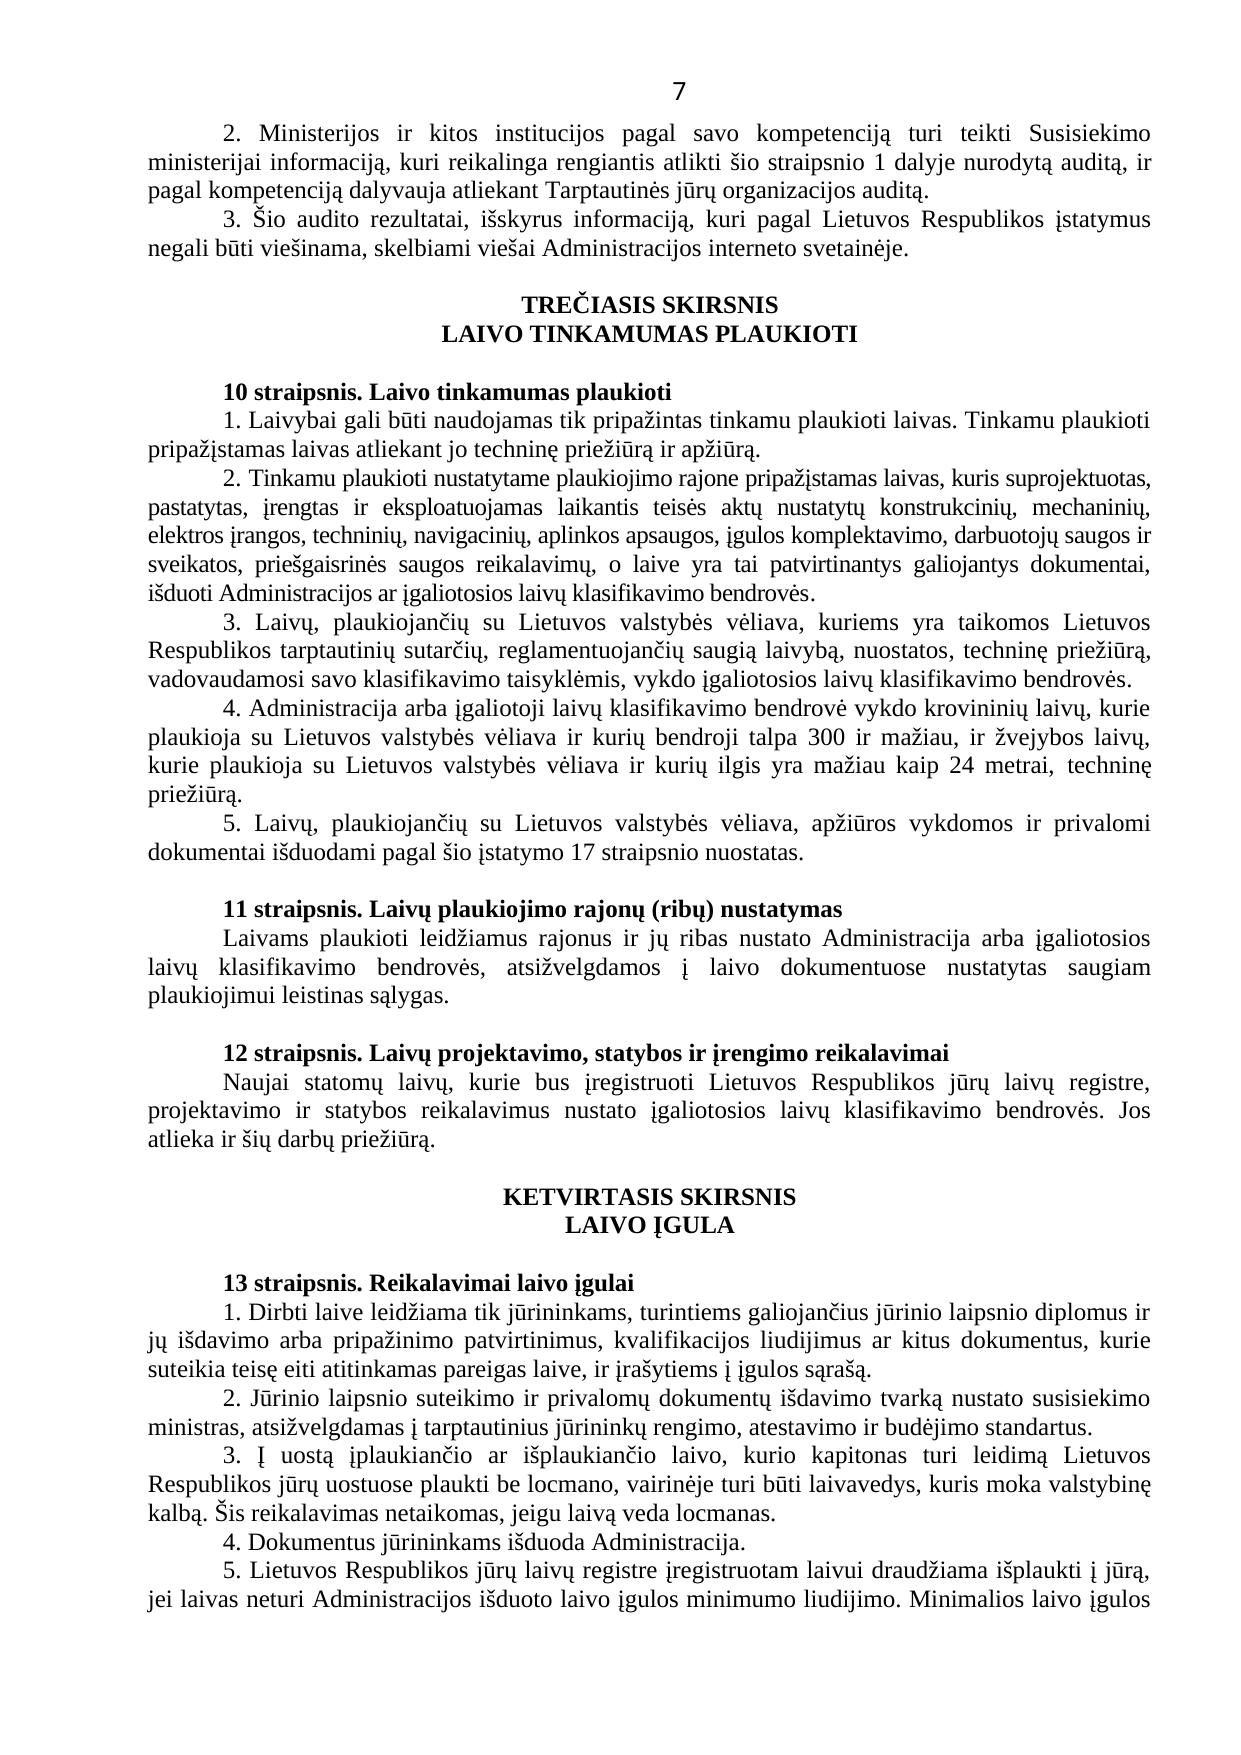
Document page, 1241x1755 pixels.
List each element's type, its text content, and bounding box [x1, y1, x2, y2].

text 2. Tinkamu plaukioti nustatytame plaukiojimo rajone pripažįstamas laivas, kuris suprojektuotas, pastatytas, įrengtas ir eksploatuojamas laikantis teisės aktų nustatytų konstrukcinių, mechaninių, elektros įrangos, techninių, navigacinių, aplinkos apsaugos, įgulos komplektavimo, darbuotojų saugos ir sveikatos, priešgaisrinės saugos reikalavimų, o laive yra tai patvirtinantys galiojantys dokumentai, išduoti Administracijos ar įgaliotosios laivų klasifikavimo bendrovės. [148, 463, 1152, 607]
text 2. Ministerijos ir kitos institucijos pagal savo kompetenciją turi teikti Susisiekimo ministerijai informaciją, kuri reikalinga rengiantis atlikti šio straipsnio 1 dalyje nurodytą auditą, ir pagal kompetenciją dalyvauja atliekant Tarptautinės jūrų organizacijos auditą. [148, 118, 1152, 204]
text 4. Dokumentus jūrininkams išduoda Administracija. [148, 1527, 1152, 1556]
text LAIVO TINKAMUMAS PLAUKIOTI [148, 319, 1152, 348]
text 12 straipsnis. Laivų projektavimo, statybos ir įrengimo reikalavimai [148, 1038, 1152, 1067]
text LAIVO ĮGULA [148, 1211, 1152, 1239]
text 10 straipsnis. Laivo tinkamumas plaukioti [148, 377, 1152, 406]
text 1. Laivybai gali būti naudojamas tik pripažintas tinkamu plaukioti laivas. Tinkamu plaukioti pripažįstamas laivas atliekant jo techninę priežiūrą ir apžiūrą. [148, 406, 1152, 463]
text 5. Lietuvos Respublikos jūrų laivų registre įregistruotam laivui draudžiama išplaukti į jūrą, jei laivas neturi Administracijos išduoto laivo įgulos minimumo liudijimo. Minimalios laivo įgulos [148, 1556, 1152, 1613]
text 3. Šio audito rezultatai, išskyrus informaciją, kuri pagal Lietuvos Respublikos įstatymus negali būti viešinama, skelbiami viešai Administracijos interneto svetainėje. [148, 204, 1152, 262]
text 5. Laivų, plaukiojančių su Lietuvos valstybės vėliava, apžiūros vykdomos ir privalomi dokumentai išduodami pagal šio įstatymo 17 straipsnio nuostatas. [148, 808, 1152, 866]
text 11 straipsnis. Laivų plaukiojimo rajonų (ribų) nustatymas [223, 894, 1152, 923]
text Laivams plaukioti leidžiamus rajonus ir jų ribas nustato Administracija arba įgaliotosios laivų klasifikavimo bendrovės, atsižvelgdamos į laivo dokumentuose nustatytas saugiam plaukiojimui leistinas sąlygas. [148, 923, 1152, 1009]
text 13 straipsnis. Reikalavimai laivo įgulai [148, 1268, 1152, 1297]
text Naujai statomų laivų, kurie bus įregistruoti Lietuvos Respublikos jūrų laivų registre, projektavimo ir statybos reikalavimus nustato įgaliotosios laivų klasifikavimo bendrovės. Jos atlieka ir šių darbų priežiūrą. [148, 1067, 1152, 1153]
text KETVIRTASIS SKIRSNIS [148, 1182, 1152, 1211]
text 4. Administracija arba įgaliotoji laivų klasifikavimo bendrovė vykdo krovininių laivų, kurie plaukioja su Lietuvos valstybės vėliava ir kurių bendroji talpa 300 ir mažiau, ir žvejybos laivų, kurie plaukioja su Lietuvos valstybės vėliava ir kurių ilgis yra mažiau kaip 24 metrai, techninę priežiūrą. [148, 693, 1152, 808]
text TREČIASIS SKIRSNIS [148, 291, 1152, 319]
text 2. Jūrinio laipsnio suteikimo ir privalomų dokumentų išdavimo tvarką nustato susisiekimo ministras, atsižvelgdamas į tarptautinius jūrininkų rengimo, atestavimo ir budėjimo standartus. [148, 1383, 1152, 1441]
text 3. Laivų, plaukiojančių su Lietuvos valstybės vėliava, kuriems yra taikomos Lietuvos Respublikos tarptautinių sutarčių, reglamentuojančių saugią laivybą, nuostatos, techninę priežiūrą, vadovaudamosi savo klasifikavimo taisyklėmis, vykdo įgaliotosios laivų klasifikavimo bendrovės. [148, 607, 1152, 693]
text 1. Dirbti laive leidžiama tik jūrininkams, turintiems galiojančius jūrinio laipsnio diplomus ir jų išdavimo arba pripažinimo patvirtinimus, kvalifikacijos liudijimus ar kitus dokumentus, kurie suteikia teisę eiti atitinkamas pareigas laive, ir įrašytiems į įgulos sąrašą. [148, 1297, 1152, 1383]
text 3. Į uostą įplaukiančio ar išplaukiančio laivo, kurio kapitonas turi leidimą Lietuvos Respublikos jūrų uostuose plaukti be locmano, vairinėje turi būti laivavedys, kuris moka valstybinę kalbą. Šis reikalavimas netaikomas, jeigu laivą veda locmanas. [148, 1441, 1152, 1527]
